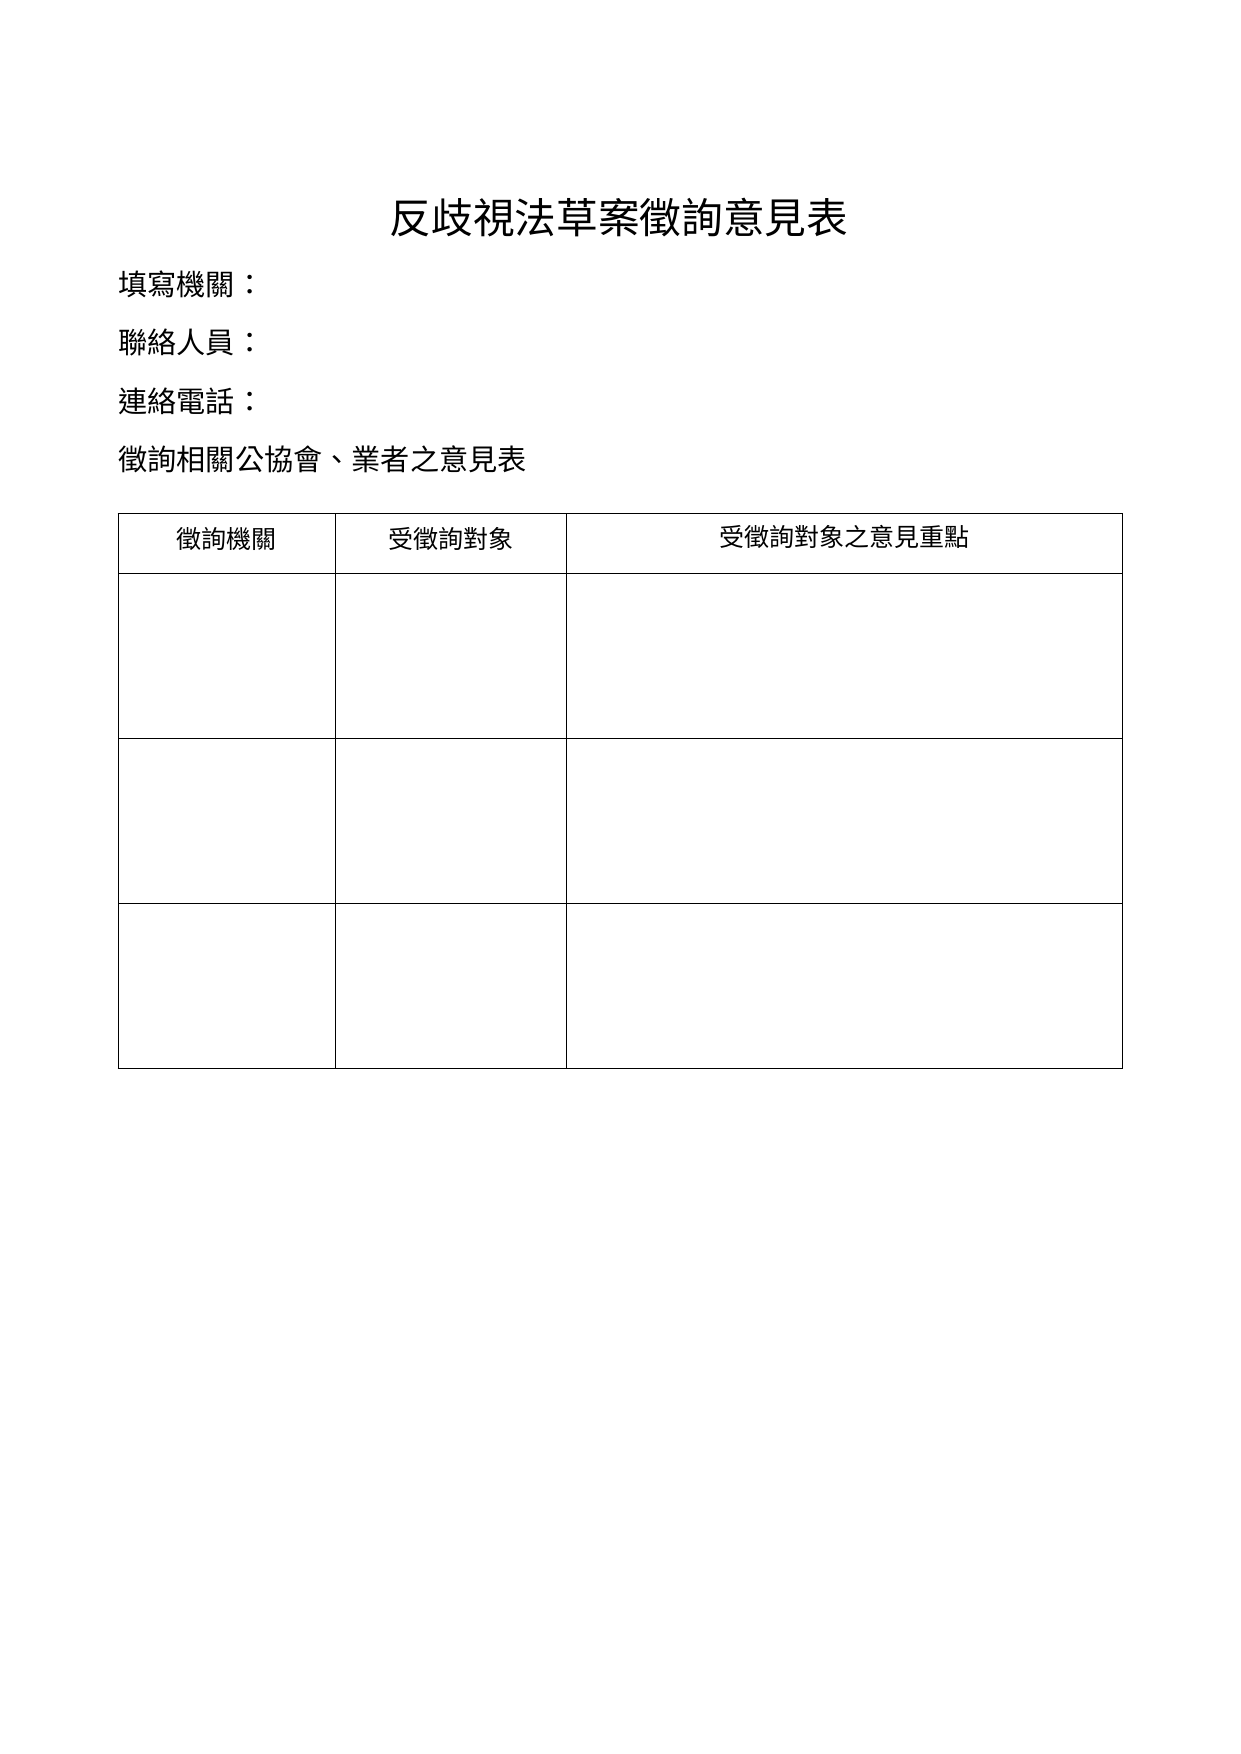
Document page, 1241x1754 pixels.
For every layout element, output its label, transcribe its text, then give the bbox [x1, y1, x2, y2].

text 反歧視法草案徵詢意見表 [118, 185, 1122, 245]
table_header 受徵詢對象 [336, 514, 566, 572]
table_cell [119, 904, 335, 1068]
table_cell [336, 574, 566, 738]
table_cell [336, 904, 566, 1068]
text 徵詢相關公協會、業者之意見表 [118, 437, 1122, 479]
table_cell [119, 574, 335, 738]
text 聯絡人員： [118, 320, 1122, 362]
table_cell [336, 739, 566, 903]
table_cell [567, 574, 1122, 738]
table_cell [567, 904, 1122, 1068]
table_header 徵詢機關 [119, 514, 335, 572]
text 填寫機關： [118, 261, 1122, 303]
text 連絡電話： [118, 378, 1122, 421]
table_header 受徵詢對象之意見重點 [567, 514, 1122, 572]
table_cell [567, 739, 1122, 903]
table_cell [119, 739, 335, 903]
